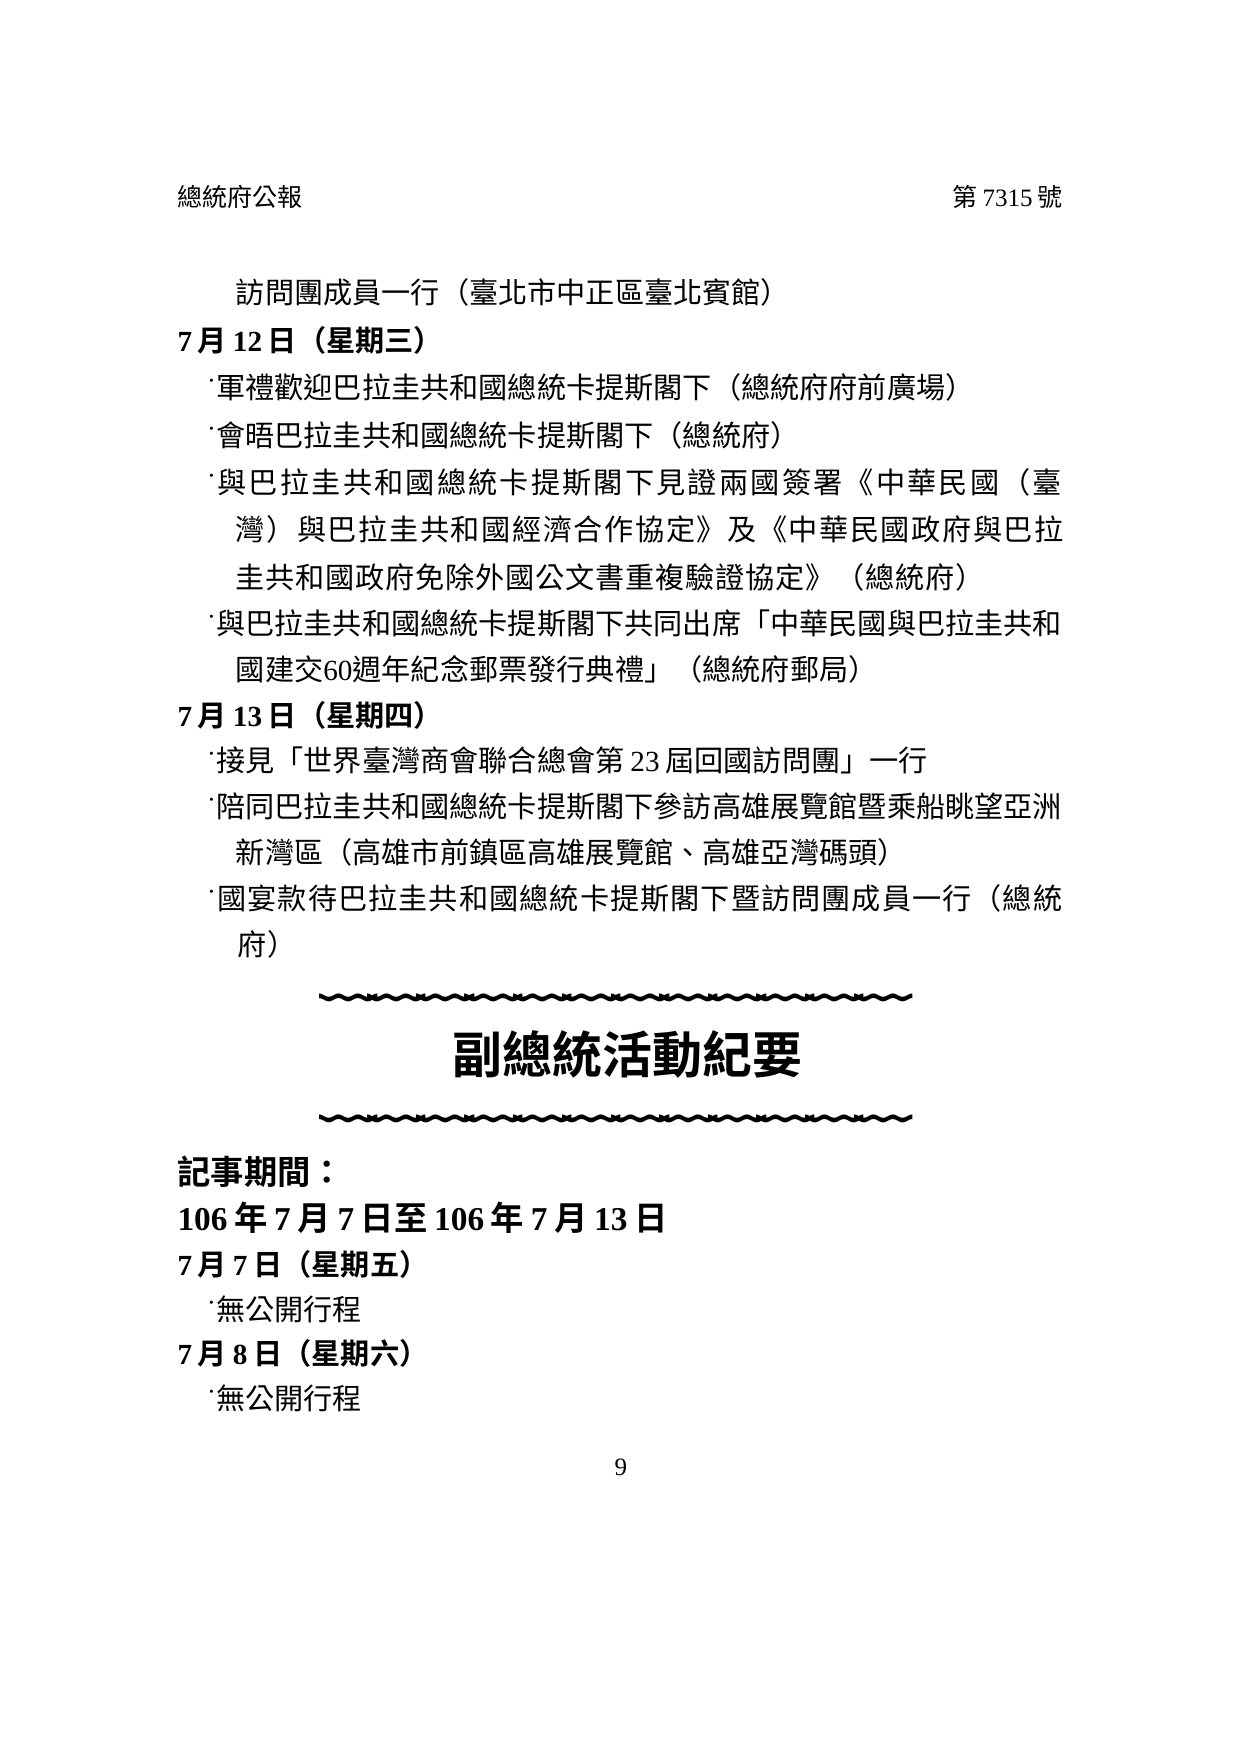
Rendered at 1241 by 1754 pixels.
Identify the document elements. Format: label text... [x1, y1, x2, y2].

text ˙國宴款待巴拉圭共和國總統卡提斯閣下暨訪問團成員一行（總統府） [206, 873, 1064, 964]
text 7月12日（星期三） [177, 313, 1064, 361]
text ˙軍禮歡迎巴拉圭共和國總統卡提斯閣下（總統府府前廣場） [206, 361, 1064, 408]
text ˙無公開行程 [206, 1374, 1064, 1418]
text 記事期間： [177, 1148, 1064, 1193]
text 7月13日（星期四） [177, 689, 1064, 735]
text 訪問團成員一行（臺北市中正區臺北賓館） [206, 266, 1064, 313]
text ˙會晤巴拉圭共和國總統卡提斯閣下（總統府） [206, 408, 1064, 455]
text ﹏﹏﹏﹏﹏﹏﹏﹏﹏﹏﹏﹏ [177, 977, 1064, 1002]
text ˙與巴拉圭共和國總統卡提斯閣下共同出席「中華民國與巴拉圭共和國建交60週年紀念郵票發行典禮」（總統府郵局） [206, 598, 1064, 689]
text ˙陪同巴拉圭共和國總統卡提斯閣下參訪高雄展覽館暨乘船眺望亞洲新灣區（高雄市前鎮區高雄展覽館、高雄亞灣碼頭） [206, 781, 1064, 873]
text 7月8日（星期六） [177, 1329, 1064, 1374]
text 副總統活動紀要 [192, 1027, 1064, 1085]
text 7月7日（星期五） [177, 1239, 1064, 1284]
text 106年7月7日至106年7月13日 [177, 1193, 1064, 1239]
text ˙與巴拉圭共和國總統卡提斯閣下見證兩國簽署《中華民國（臺灣）與巴拉圭共和國經濟合作協定》及《中華民國政府與巴拉圭共和國政府免除外國公文書重複驗證協定》（總統府） [206, 455, 1064, 598]
text ˙無公開行程 [206, 1284, 1064, 1329]
text ﹏﹏﹏﹏﹏﹏﹏﹏﹏﹏﹏﹏ [177, 1098, 1064, 1123]
text ˙接見「世界臺灣商會聯合總會第23屆回國訪問團」一行 [206, 735, 1064, 781]
